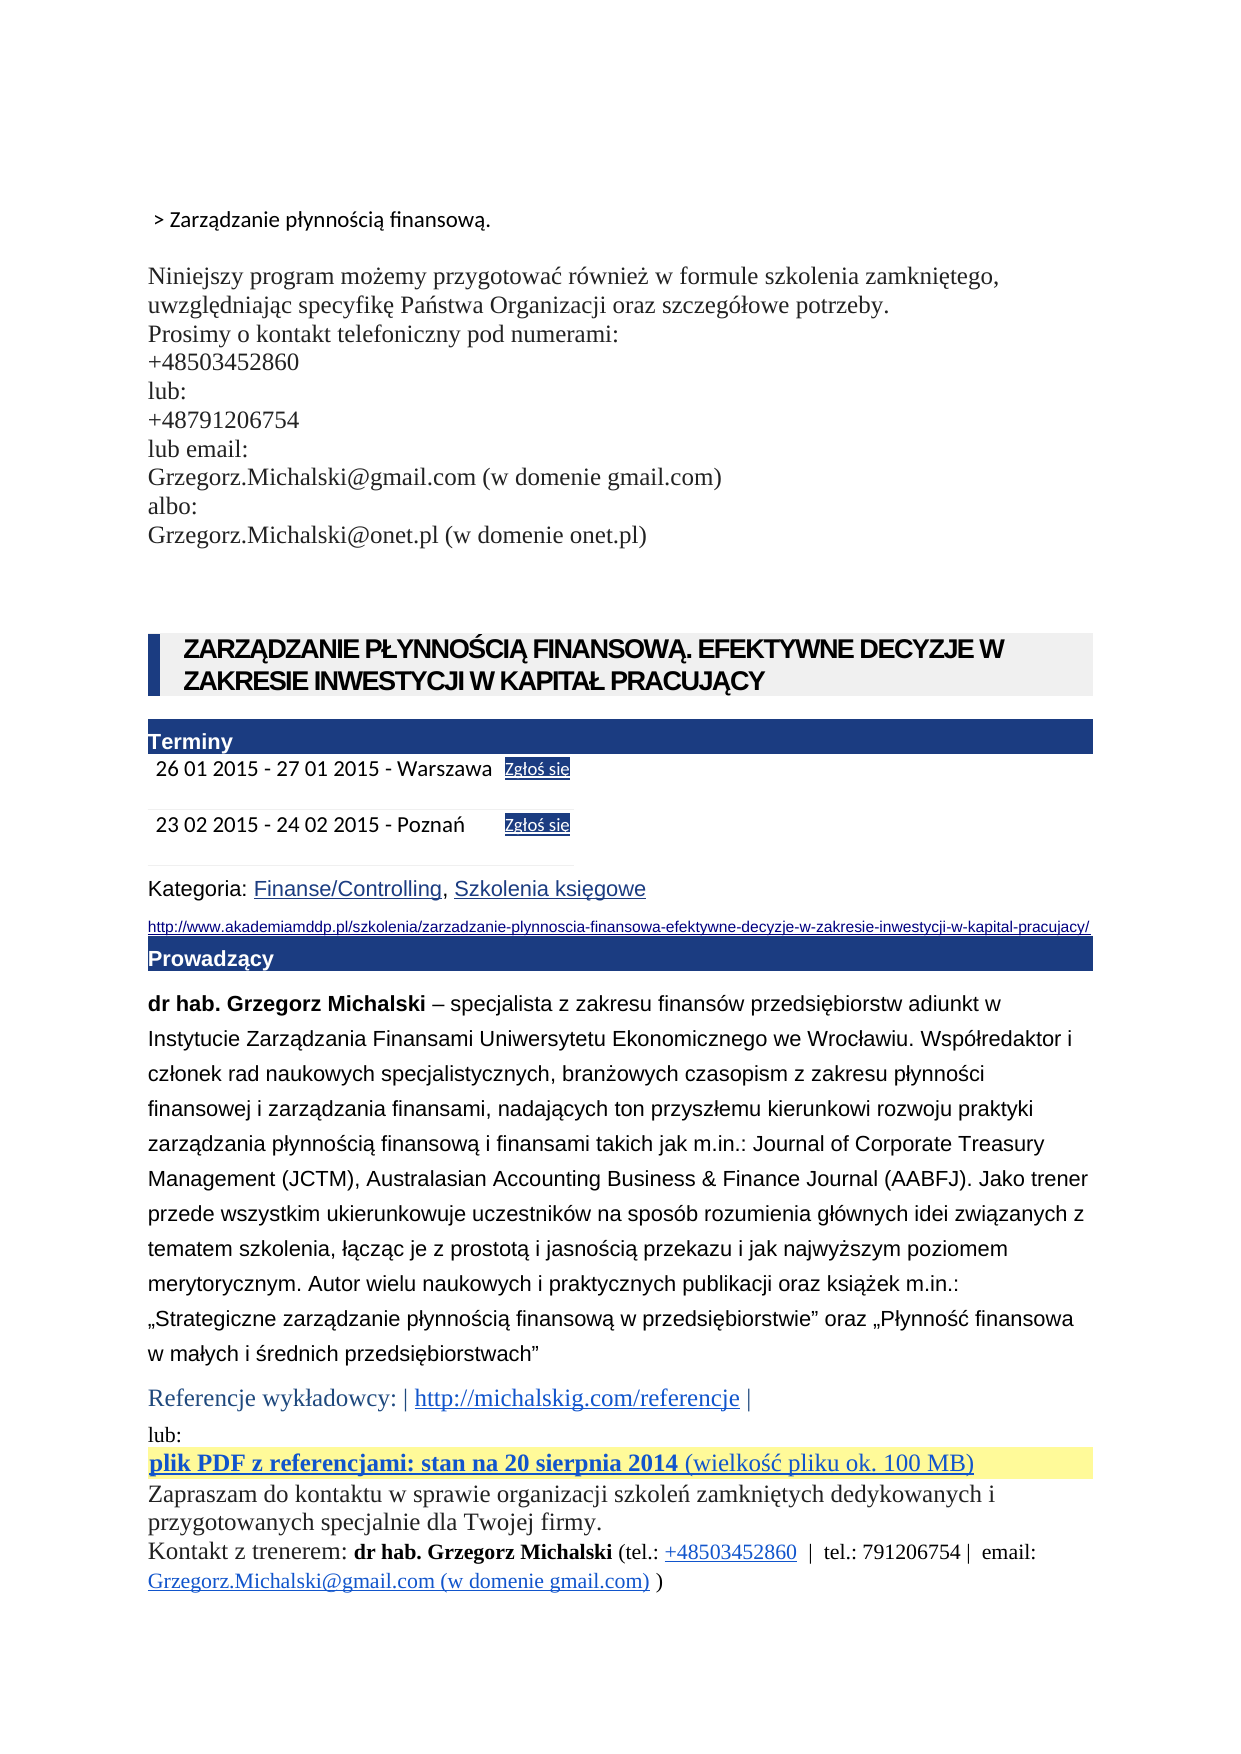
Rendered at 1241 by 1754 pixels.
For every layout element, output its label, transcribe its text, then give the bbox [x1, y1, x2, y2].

text Kategoria: Finanse/Controlling, Szkolenia księgowe [148, 866, 1093, 901]
text Kontakt z trenerem: dr hab. Grzegorz Michalski (tel.: +48503452860 | tel.: 791206754 | email: Grzegorz.Michalski@gmail.com (w domenie gmail.com) ) [148, 1536, 1093, 1594]
text lub: [148, 1412, 1093, 1447]
text Referencje wykładowcy: | http://michalskig.com/referencje | [148, 1377, 1093, 1412]
table_header plik PDF z referencjami: stan na 20 sierpnia 2014 (wielkość pliku ok. 100 MB) [148, 1447, 1093, 1479]
text lub email: [148, 434, 1093, 462]
text Zapraszam do kontaktu w sprawie organizacji szkoleń zamkniętych dedykowanych i przygotowanych specjalnie dla Twojej firmy. [148, 1479, 1093, 1536]
text > Zarządzanie płynnością finansową. [148, 205, 1093, 233]
text Grzegorz.Michalski@onet.pl (w domenie onet.pl) [148, 520, 1093, 549]
table_header Zgłoś się [497, 754, 574, 809]
text +48503452860 [148, 347, 1093, 376]
table_cell 23 02 2015 - 24 02 2015 - Poznań [148, 810, 497, 864]
text Prowadzący [148, 936, 1093, 971]
text Terminy [148, 719, 1093, 754]
text Niniejszy program możemy przygotować również w formule szkolenia zamkniętego, uwzględniając specyfikę Państwa Organizacji oraz szczegółowe potrzeby. [148, 261, 1093, 319]
text albo: [148, 491, 1093, 520]
text dr hab. Grzegorz Michalski – specjalista z zakresu finansów przedsiębiorstw adiunkt w Instytucie Zarządzania Finansami Uniwersytetu Ekonomicznego we Wrocławiu. Współredaktor i członek rad naukowych specjalistycznych, branżowych czasopism z zakresu płynności finansowej i zarządzania finansami, nadających ton przyszłemu kierunkowi rozwoju praktyki zarządzania płynnością finansową i finansami takich jak m.in.: Journal of Corporate Treasury Management (JCTM), Australasian Accounting Business & Finance Journal (AABFJ). Jako trener przede wszystkim ukierunkowuje uczestników na sposób rozumienia głównych idei związanych z tematem szkolenia, łącząc je z prostotą i jasnością przekazu i jak najwyższym poziomem merytorycznym. Autor wielu naukowych i praktycznych publikacji oraz książek m.in.: „Strategiczne zarządzanie płynnością finansową w przedsiębiorstwie” oraz „Płynność finansowa w małych i średnich przedsiębiorstwach” [148, 981, 1093, 1366]
text Grzegorz.Michalski@gmail.com (w domenie gmail.com) [148, 462, 1093, 491]
subtitle ZARZĄDZANIE PŁYNNOŚCIĄ FINANSOWĄ. EFEKTYWNE DECYZJE W ZAKRESIE INWESTYCJI W KAPITAŁ PRACUJĄCY [148, 633, 1093, 696]
table_cell Zgłoś się [497, 810, 574, 864]
text +48791206754 [148, 405, 1093, 434]
text Prosimy o kontakt telefoniczny pod numerami: [148, 319, 1093, 347]
text http://www.akademiamddp.pl/szkolenia/zarzadzanie-plynnoscia-finansowa-efektywne-decyzje-w-zakresie-inwestycji-w-kapital-pracujacy/ [148, 901, 1093, 936]
text lub: [148, 376, 1093, 405]
table_header 26 01 2015 - 27 01 2015 - Warszawa [148, 754, 497, 809]
